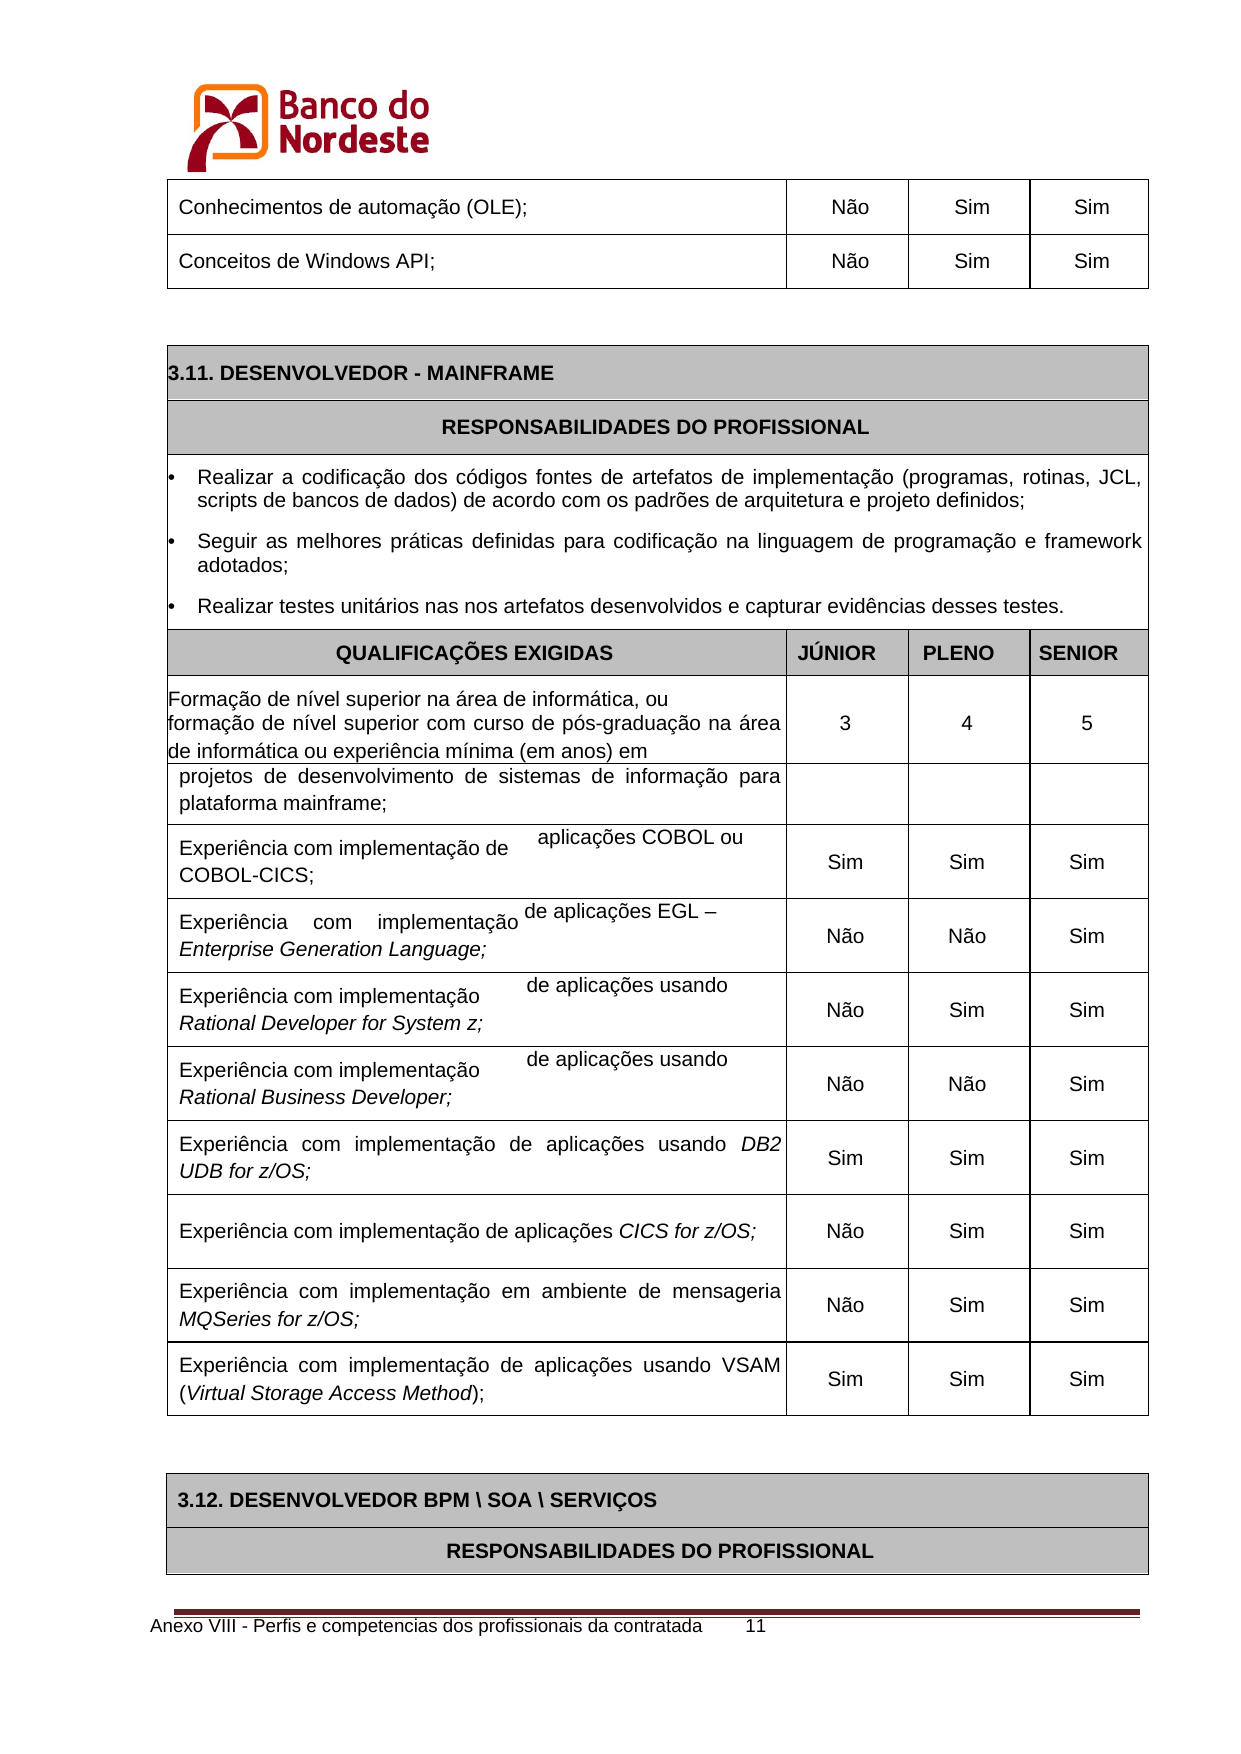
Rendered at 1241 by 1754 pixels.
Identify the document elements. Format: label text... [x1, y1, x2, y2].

table_cell Não [787, 1047, 908, 1120]
table_cell PLENO [909, 630, 1029, 675]
table_cell [787, 676, 908, 711]
table_cell Sim [1031, 825, 1148, 898]
table_cell Experiência com implementação Rational Developer for System z; [168, 973, 524, 1046]
table_cell Sim [1031, 235, 1148, 288]
table_cell RESPONSABILIDADES DO PROFISSIONAL [167, 1528, 1148, 1573]
table_cell Não [787, 235, 908, 288]
table_cell Sim [787, 1343, 908, 1415]
table_cell Conceitos de Windows API; [168, 235, 786, 288]
table_cell Sim [787, 825, 908, 898]
table_cell Não [787, 899, 908, 972]
table_cell de aplicações usando [524, 1047, 786, 1120]
table_cell Não [787, 973, 908, 1046]
table_cell Experiência com implementação de aplicações usando VSAM (Virtual Storage Access Method); [168, 1343, 786, 1415]
table_cell Conhecimentos de automação (OLE); [168, 180, 786, 234]
table_cell Sim [1031, 899, 1148, 972]
table_cell Sim [787, 1121, 908, 1194]
table_cell [1031, 676, 1148, 711]
table_cell Sim [1031, 1195, 1148, 1267]
table_cell 4 [909, 711, 1029, 763]
table_cell Sim [1031, 1343, 1148, 1415]
table_cell Sim [1031, 180, 1148, 234]
table_header 3.12. DESENVOLVEDOR BPM \ SOA \ SERVIÇOS [167, 1474, 1148, 1527]
table_cell 3 [787, 711, 908, 763]
table_cell Formação de nível superior na área de informática, ou [168, 676, 786, 711]
table_cell projetos de desenvolvimento de sistemas de informação para plataforma mainframe; [168, 764, 786, 824]
table_cell Não [787, 1195, 908, 1267]
table_cell de aplicações EGL – [524, 899, 786, 972]
table_cell Experiência com implementação Enterprise Generation Language; [168, 899, 524, 972]
table_cell Sim [1031, 1121, 1148, 1194]
table_cell Sim [1031, 973, 1148, 1046]
table_cell Experiência com implementação de aplicações usando DB2 UDB for z/OS; [168, 1121, 786, 1194]
table_cell aplicações COBOL ou [524, 825, 786, 898]
table_cell Sim [909, 1269, 1029, 1341]
picture [177, 73, 436, 179]
table_cell Experiência com implementação em ambiente de mensageria MQSeries for z/OS; [168, 1269, 786, 1341]
table_cell Experiência com implementação de COBOL-CICS; [168, 825, 524, 898]
table_cell Sim [1031, 1047, 1148, 1120]
table_cell [1031, 764, 1148, 824]
table_cell de aplicações usando [524, 973, 786, 1046]
table_cell Experiência com implementação de aplicações CICS for z/OS; [168, 1195, 786, 1267]
table_cell Não [787, 180, 908, 234]
table_cell Não [909, 1047, 1029, 1120]
table_cell 5 [1031, 711, 1148, 763]
table_cell Sim [909, 825, 1029, 898]
table_cell [909, 676, 1029, 711]
table_cell [909, 764, 1029, 824]
table_cell Sim [909, 1195, 1029, 1267]
table_cell formação de nível superior com curso de pós-graduação na área de informática ou experiência mínima (em anos) em [168, 711, 786, 763]
table_cell Sim [909, 973, 1029, 1046]
table_cell Não [909, 899, 1029, 972]
table_cell JÚNIOR [787, 630, 908, 675]
table_cell SENIOR [1031, 630, 1148, 675]
table_cell Sim [909, 1343, 1029, 1415]
table_cell Sim [1031, 1269, 1148, 1341]
table_cell [787, 764, 908, 824]
table_cell Realizar a codificação dos códigos fontes de artefatos de implementação (programas, rotinas, JCL, scripts de bancos de dados) de acordo com os padrões de arquitetura e projeto definidos; Seguir as melhores práticas definidas para codificação na linguagem de programação e framework adotados; Realizar testes unitários nas nos artefatos desenvolvidos e capturar evidências desses testes. [168, 455, 1148, 629]
table_cell Sim [909, 180, 1029, 234]
table_cell Experiência com implementação Rational Business Developer; [168, 1047, 524, 1120]
table_cell Sim [909, 235, 1029, 288]
table_cell Sim [909, 1121, 1029, 1194]
table_cell RESPONSABILIDADES DO PROFISSIONAL [168, 401, 1148, 454]
table_cell QUALIFICAÇÕES EXIGIDAS [168, 630, 786, 675]
table_cell Não [787, 1269, 908, 1341]
table_header 3.11. DESENVOLVEDOR - MAINFRAME [168, 346, 1148, 399]
